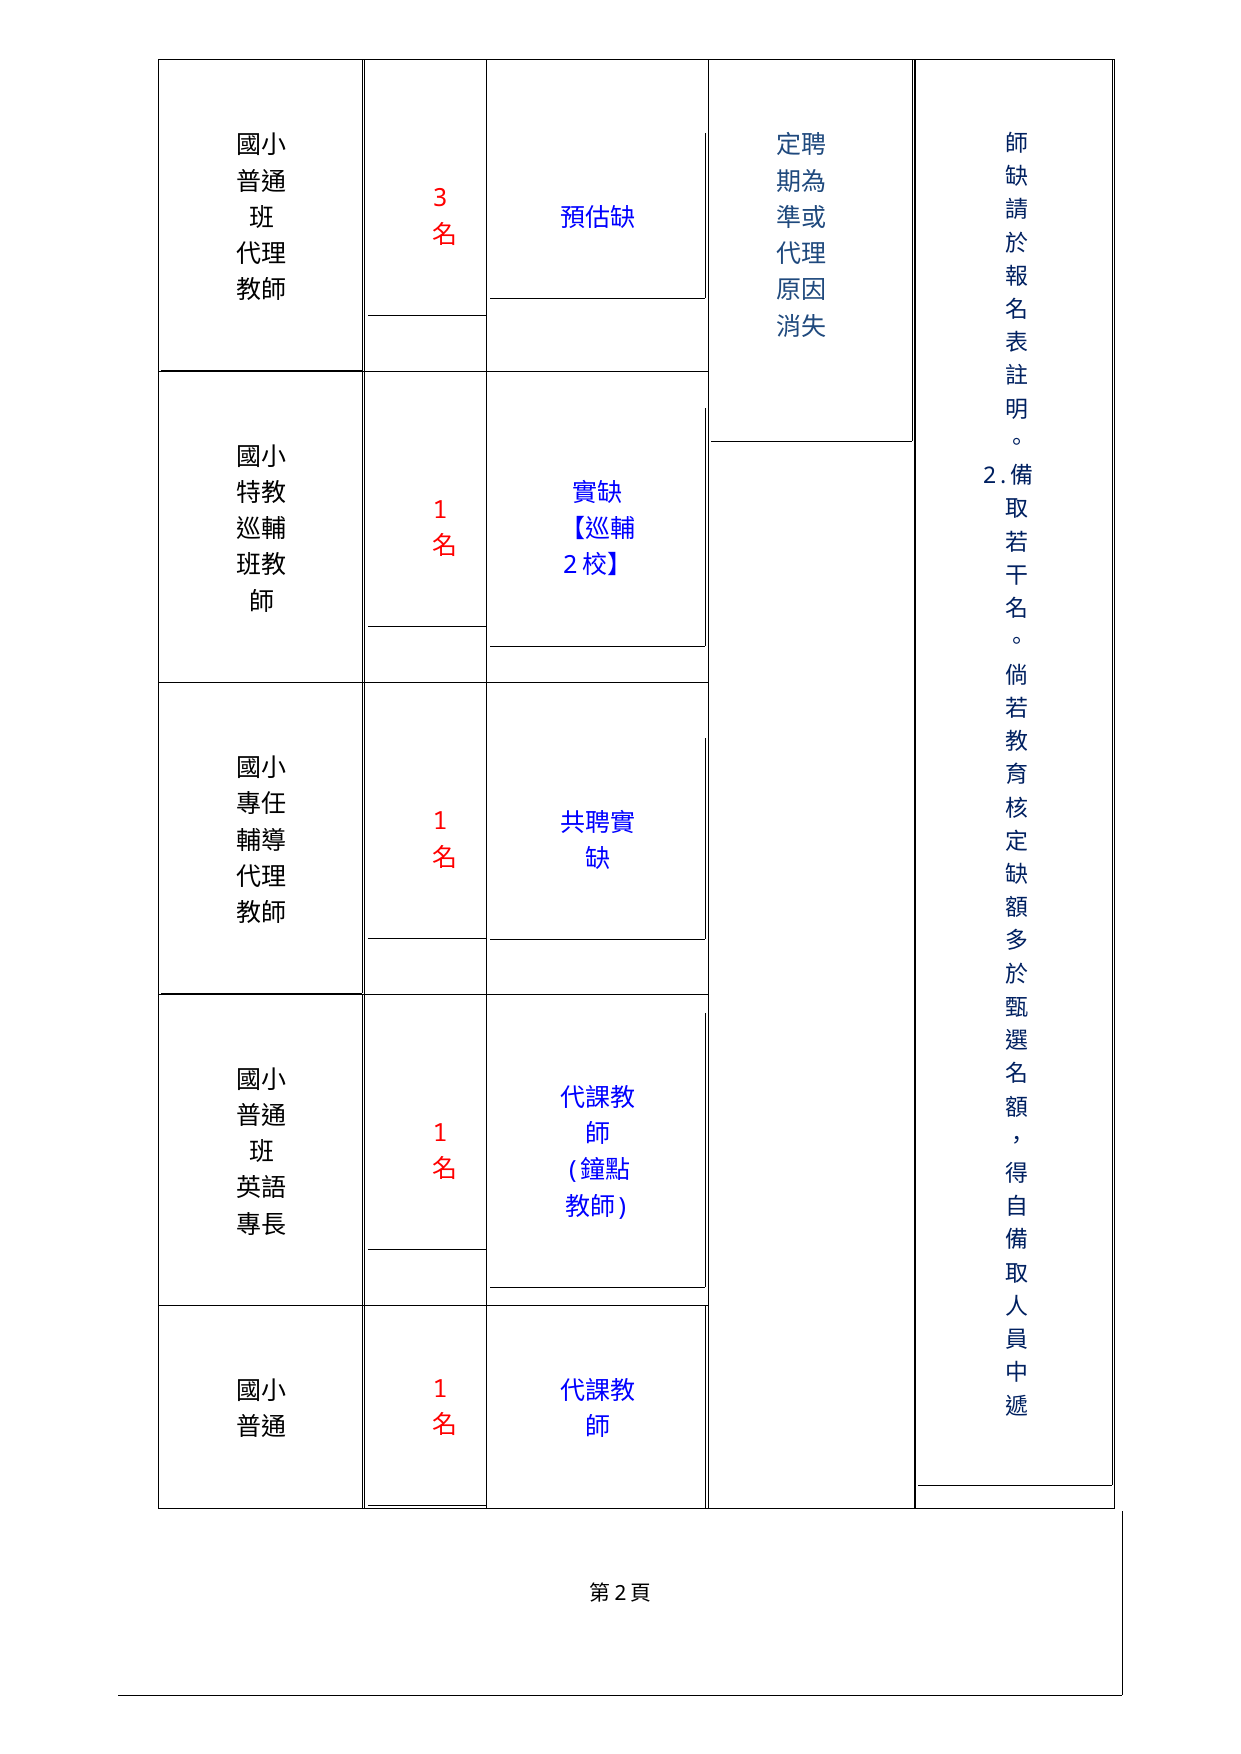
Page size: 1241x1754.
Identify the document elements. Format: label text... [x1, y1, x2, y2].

table_cell 1名 [365, 372, 486, 682]
table_cell 共聘實缺 [487, 683, 708, 993]
table_cell 國小普通班 英語專長 [159, 995, 362, 1305]
table_cell 1.參加專長教師缺請於報名表註明。 2.備取若干名。倘若教育核定缺額多於甄選名額，得自備取人員中遞補。 3.國小特教巡輔班教師，巡撫之它校，依教育局核定為準。 4.國小專任輔導代理教師(共聘)，共聘學校為大肚區大忠國小。 [916, 60, 1114, 1508]
table_cell 1名 [365, 1306, 486, 1508]
table_cell 3名 [365, 60, 486, 371]
table_cell 1名 [365, 683, 486, 993]
table_cell 代課教師 (鐘點教師) [487, 995, 708, 1305]
table_cell 國小專任輔導 代理教師 [159, 683, 362, 993]
table_cell 定聘期為準或代理原因消失 [709, 60, 914, 1508]
table_cell 實缺 【巡輔2校】 [487, 372, 708, 682]
table_cell 預估缺 [487, 60, 708, 371]
table_cell 國小 特教巡輔班教師 [159, 372, 362, 682]
table_cell 國小普通班 代理教師 [159, 60, 362, 371]
table_cell 1名 [365, 995, 486, 1305]
table_cell 代課教師 [487, 1306, 705, 1508]
table_cell 國小普通 [159, 1306, 362, 1508]
